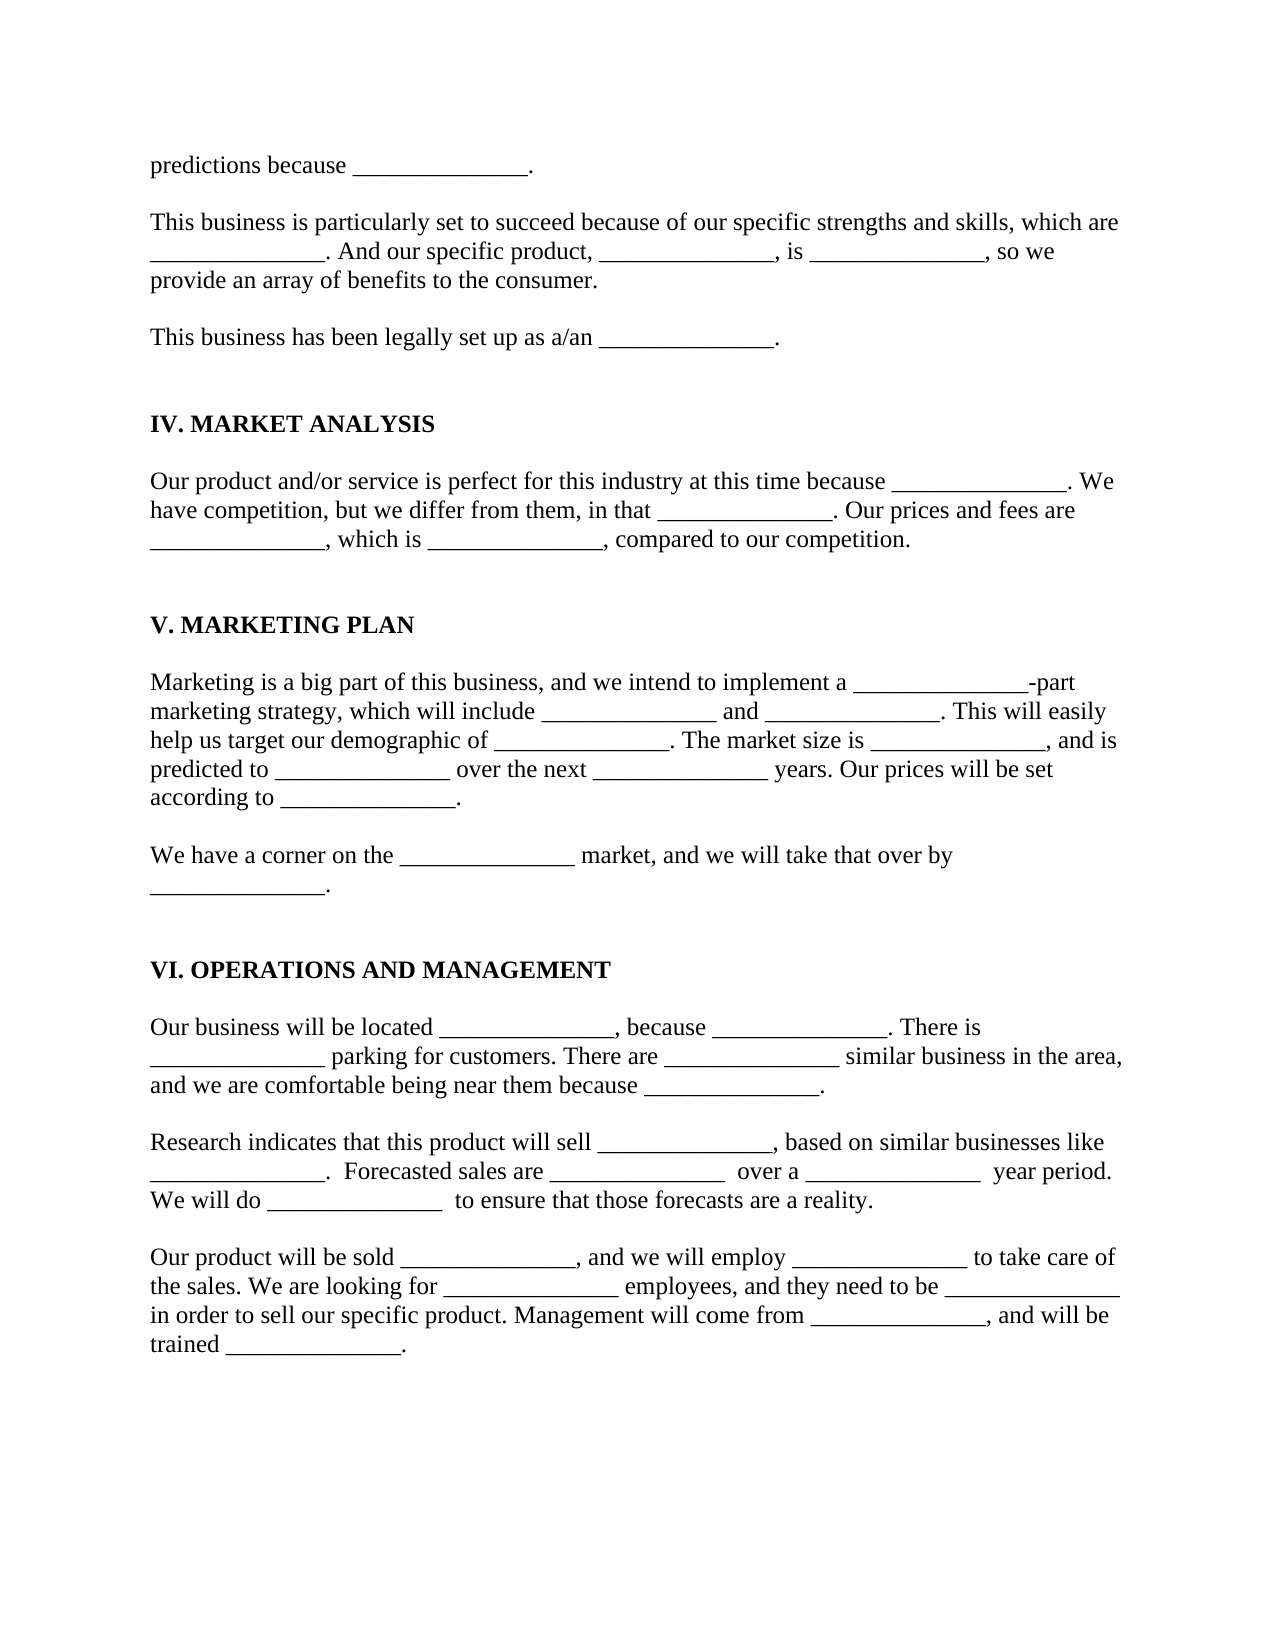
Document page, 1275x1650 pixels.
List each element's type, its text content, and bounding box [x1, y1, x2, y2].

text Marketing is a big part of this business, and we intend to implement a ______________-part marketing strategy, which will include ______________ and ______________. This will easily help us target our demographic of ______________. The market size is ______________, and is predicted to ______________ over the next ______________ years. Our prices will be set according to ______________. [150, 667, 1125, 811]
text VI. OPERATIONS AND MANAGEMENT [150, 955, 1125, 984]
text Our product and/or service is perfect for this industry at this time because ______________. We have competition, but we differ from them, in that ______________. Our prices and fees are ______________, which is ______________, compared to our competition. [150, 466, 1125, 552]
text This business has been legally set up as a/an ______________. [150, 322, 1125, 351]
text Our product will be sold ______________, and we will employ ______________ to take care of the sales. We are looking for ______________ employees, and they need to be ______________ in order to sell our specific product. Management will come from ______________, and will be trained ______________. [150, 1242, 1125, 1357]
text predictions because ______________. [150, 150, 1125, 179]
text We have a corner on the ______________ market, and we will take that over by ______________. [150, 840, 1125, 897]
text IV. MARKET ANALYSIS [150, 409, 1125, 437]
text This business is particularly set to succeed because of our specific strengths and skills, which are ______________. And our specific product, ______________, is ______________, so we provide an array of benefits to the consumer. [150, 207, 1125, 294]
text Our business will be located ______________, because ______________. There is ______________ parking for customers. There are ______________ similar business in the area, and we are comfortable being near them because ______________. [150, 1012, 1125, 1099]
text Research indicates that this product will sell ______________, based on similar businesses like ______________. Forecasted sales are ______________ over a ______________ year period. We will do ______________ to ensure that those forecasts are a reality. [150, 1127, 1125, 1214]
text V. MARKETING PLAN [150, 610, 1125, 639]
